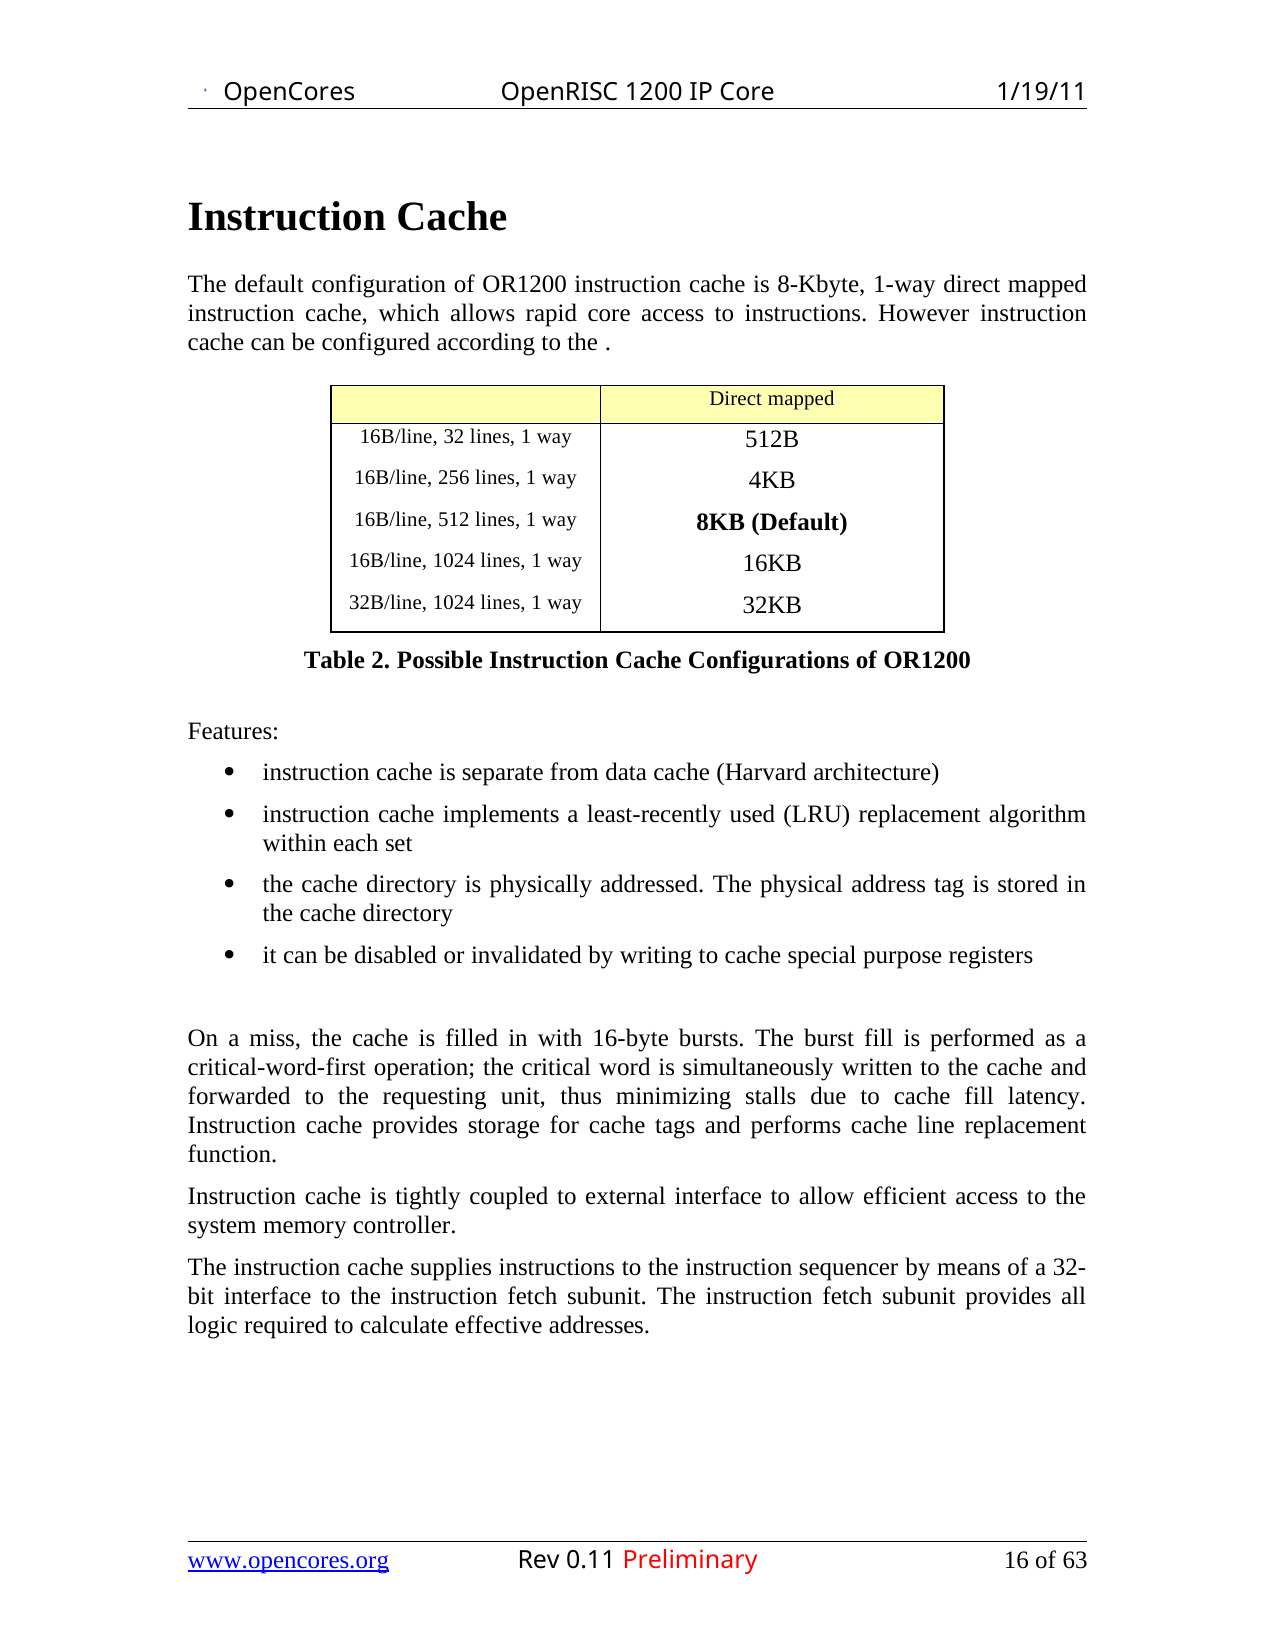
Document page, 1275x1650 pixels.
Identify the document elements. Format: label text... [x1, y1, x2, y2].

list instruction cache implements a least-recently used (LRU) replacement algorithm within each set [225, 799, 1087, 857]
table_header [332, 386, 600, 422]
text Instruction cache is tightly coupled to external interface to allow efficient access to the system memory controller. [187, 1181, 1087, 1239]
table_cell 16KB [601, 548, 943, 590]
list the cache directory is physically addressed. The physical address tag is stored in the cache directory [225, 869, 1087, 927]
table_cell 8KB (Default) [601, 507, 943, 548]
table_cell 32B/line, 1024 lines, 1 way [332, 590, 600, 631]
table_cell 4KB [601, 465, 943, 507]
text The default configuration of OR1200 instruction cache is 8-Kbyte, 1-way direct mapped instruction cache, which allows rapid core access to instructions. However instruction cache can be configured according to the . [187, 269, 1087, 356]
table_cell 16B/line, 256 lines, 1 way [332, 465, 600, 507]
text Features: [187, 716, 1087, 744]
table_cell 16B/line, 1024 lines, 1 way [332, 548, 600, 590]
text On a miss, the cache is filled in with 16-byte bursts. The burst fill is performed as a critical-word-first operation; the critical word is simultaneously written to the cache and forwarded to the requesting unit, thus minimizing stalls due to cache fill latency. Instruction cache provides storage for cache tags and performs cache line replacement function. [187, 1023, 1087, 1168]
text The instruction cache supplies instructions to the instruction sequencer by means of a 32-bit interface to the instruction fetch subunit. The instruction fetch subunit provides all logic required to calculate effective addresses. [187, 1251, 1087, 1339]
list instruction cache is separate from data cache (Harvard architecture) [225, 757, 1087, 786]
subtitle Instruction Cache [187, 192, 1087, 239]
table_cell 16B/line, 512 lines, 1 way [332, 507, 600, 548]
text Table 2. Possible Instruction Cache Configurations of OR1200 [187, 645, 1087, 674]
list it can be disabled or invalidated by writing to cache special purpose registers [225, 940, 1087, 969]
table_header Direct mapped [601, 386, 943, 422]
table_cell 512B [601, 424, 943, 465]
table_cell 16B/line, 32 lines, 1 way [332, 424, 600, 465]
table_cell 32KB [601, 590, 943, 631]
